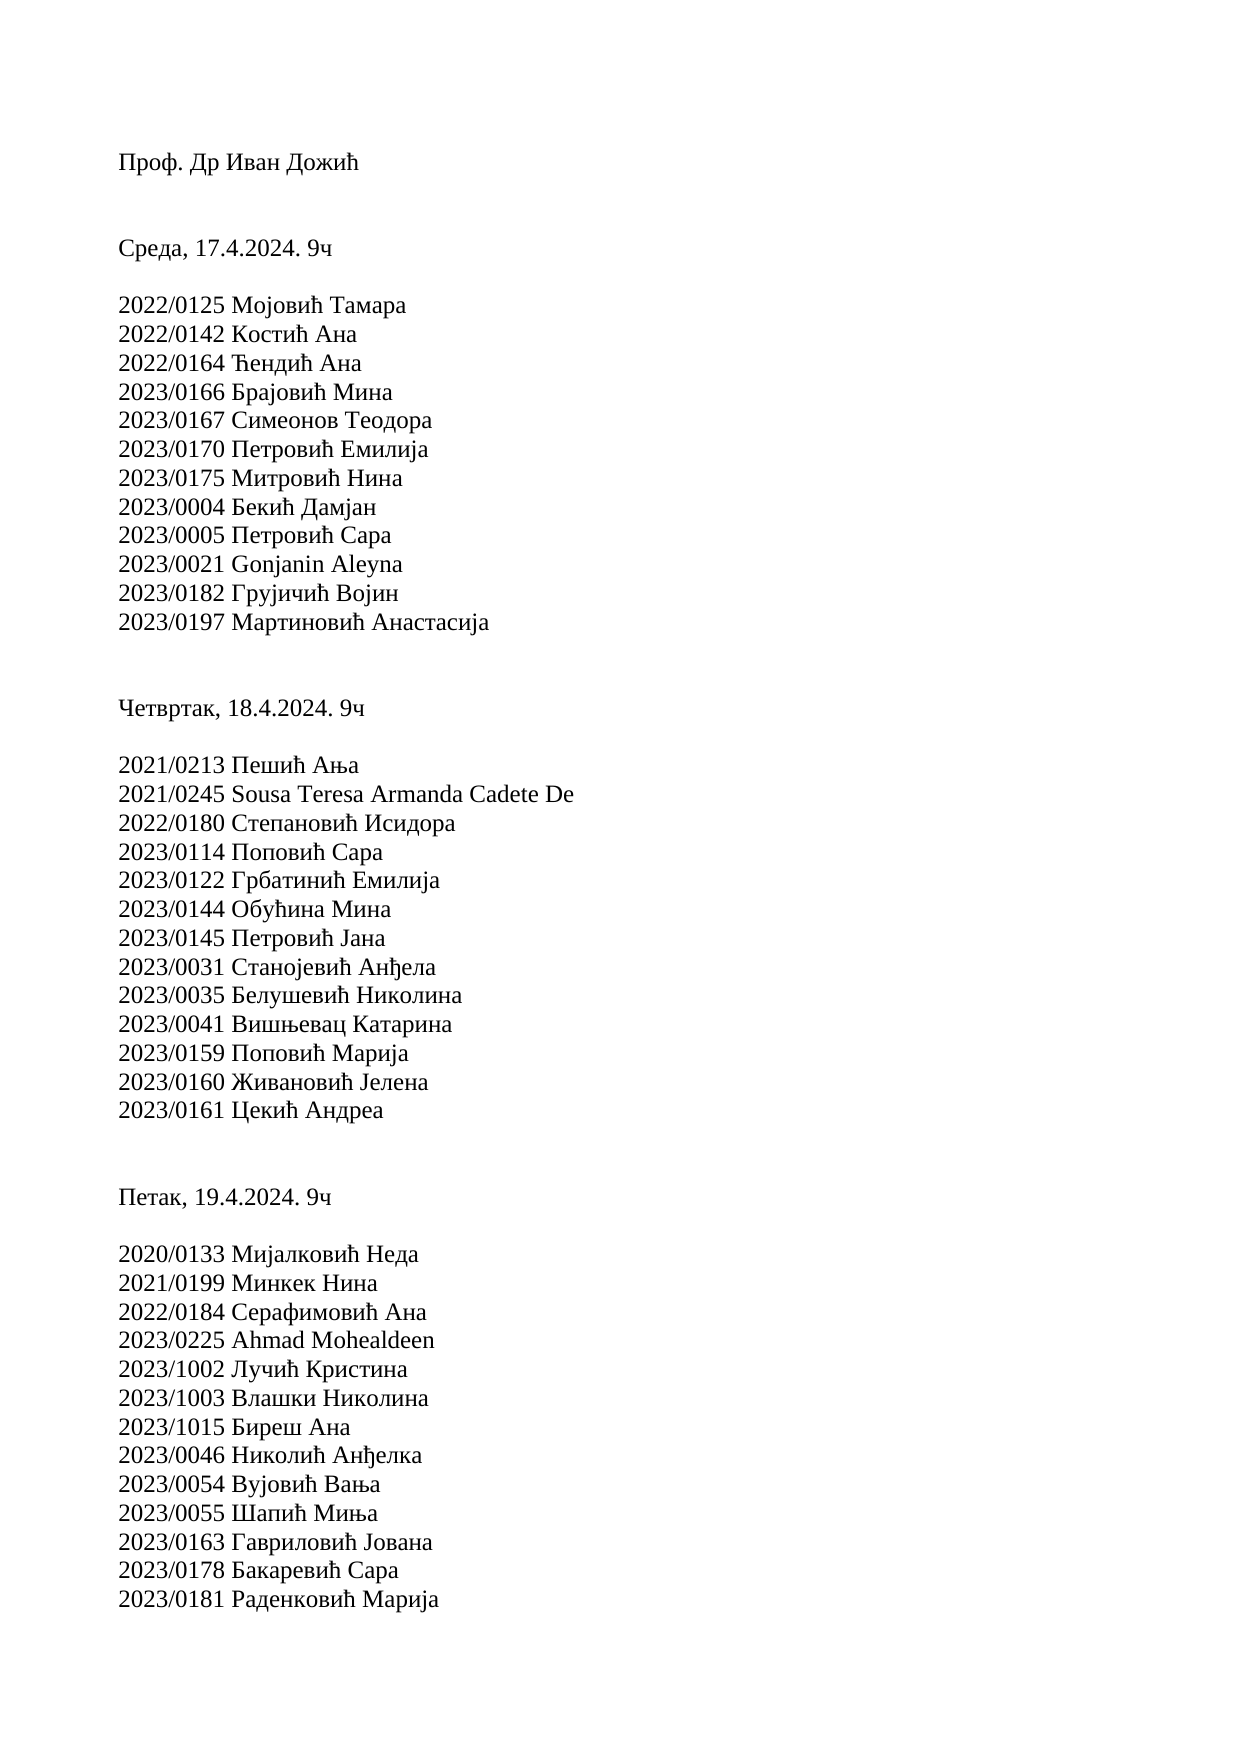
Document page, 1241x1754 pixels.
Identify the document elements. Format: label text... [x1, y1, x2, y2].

text 2023/0114 Поповић Сара [118, 837, 1122, 866]
text 2021/0213 Пешић Ања [118, 751, 1122, 779]
text Четвртак, 18.4.2024. 9ч [118, 693, 1122, 722]
text 2021/0199 Минкек Нина [118, 1268, 1122, 1297]
text 2023/0181 Раденковић Марија [118, 1584, 1122, 1613]
text 2023/0021 Gonjanin Aleyna [118, 549, 1122, 578]
text 2023/0035 Белушевић Николина [118, 981, 1122, 1009]
text 2023/0054 Вујовић Вања [118, 1469, 1122, 1498]
text 2023/1015 Биреш Ана [118, 1412, 1122, 1441]
text 2023/0182 Грујичић Војин [118, 578, 1122, 607]
text 2023/1002 Лучић Кристина [118, 1354, 1122, 1383]
text 2023/0175 Митровић Нина [118, 463, 1122, 492]
text 2023/0159 Поповић Марија [118, 1038, 1122, 1067]
text 2021/0245 Sousa Teresa Armanda Cadete De [118, 779, 1122, 808]
text 2023/0005 Петровић Сара [118, 521, 1122, 549]
text 2023/1003 Влашки Николина [118, 1383, 1122, 1412]
text 2023/0167 Симеонов Теодора [118, 406, 1122, 434]
text 2023/0046 Николић Анђелка [118, 1441, 1122, 1469]
text 2023/0161 Цекић Андреа [118, 1096, 1122, 1124]
text 2023/0031 Станојевић Анђела [118, 952, 1122, 981]
text Петак, 19.4.2024. 9ч [118, 1182, 1122, 1211]
text 2022/0164 Ћендић Ана [118, 348, 1122, 377]
text 2023/0225 Ahmad Mohealdeen [118, 1326, 1122, 1354]
text 2022/0180 Степановић Исидора [118, 808, 1122, 837]
text Проф. Др Иван Дожић [118, 147, 1122, 176]
text 2023/0178 Бакаревић Сара [118, 1556, 1122, 1584]
text 2020/0133 Мијалковић Неда [118, 1239, 1122, 1268]
text 2023/0041 Вишњевац Катарина [118, 1009, 1122, 1038]
text 2023/0160 Живановић Јелена [118, 1067, 1122, 1096]
text 2023/0144 Обућина Мина [118, 894, 1122, 923]
text 2022/0184 Серафимовић Ана [118, 1297, 1122, 1326]
text 2023/0145 Петровић Јана [118, 923, 1122, 952]
text 2022/0142 Костић Ана [118, 319, 1122, 348]
text 2022/0125 Мојовић Тамара [118, 291, 1122, 319]
text 2023/0166 Брајовић Мина [118, 377, 1122, 406]
text Среда, 17.4.2024. 9ч [118, 233, 1122, 262]
text 2023/0197 Мартиновић Анастасија [118, 607, 1122, 636]
text 2023/0122 Грбатинић Емилија [118, 866, 1122, 894]
text 2023/0004 Бекић Дамјан [118, 492, 1122, 521]
text 2023/0163 Гавриловић Јована [118, 1527, 1122, 1556]
text 2023/0055 Шапић Миња [118, 1498, 1122, 1527]
text 2023/0170 Петровић Емилија [118, 434, 1122, 463]
